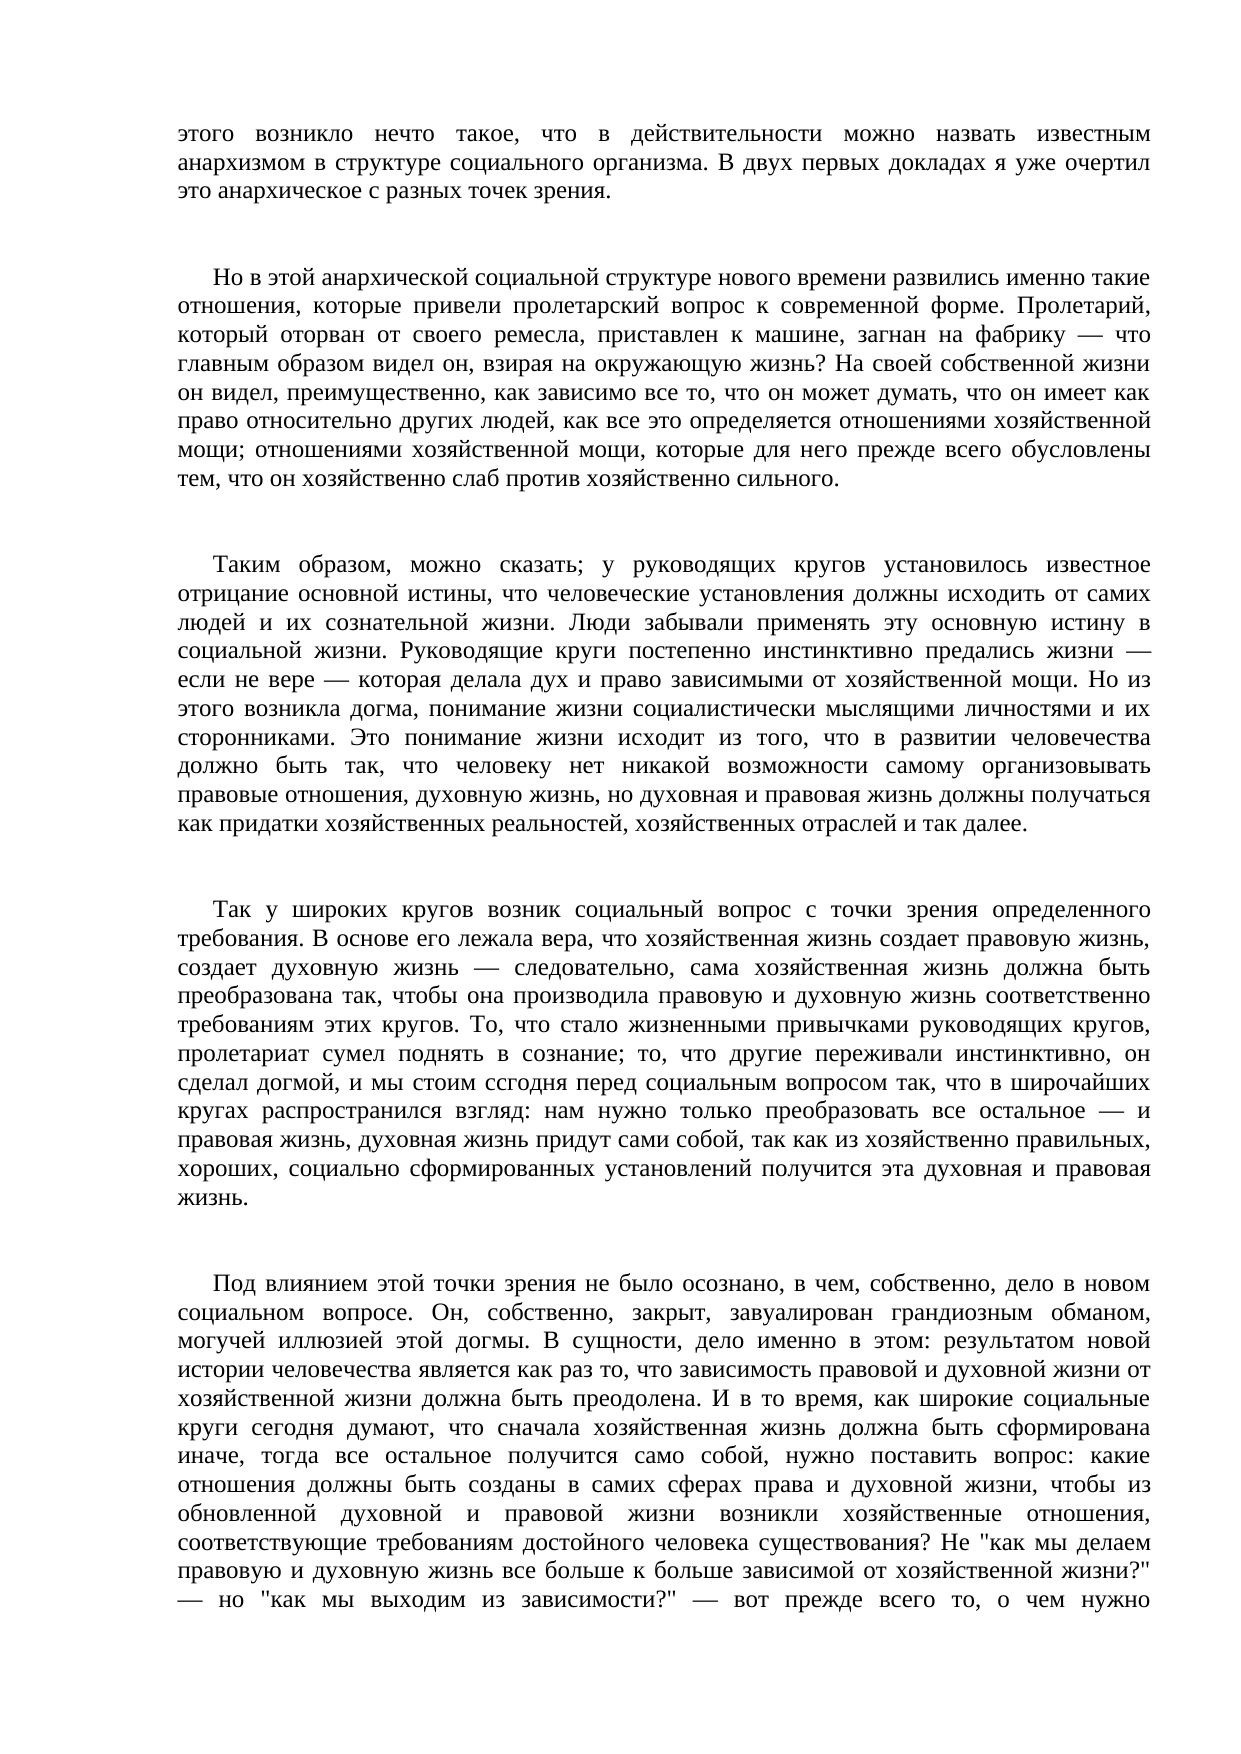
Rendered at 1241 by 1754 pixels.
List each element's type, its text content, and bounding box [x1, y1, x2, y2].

text Под влиянием этой точки зрения не было осознано, в чем, собственно, дело в новом социальном вопросе. Он, собственно, закрыт, завуалирован грандиозным обманом, могучей иллюзией этой догмы. В сущности, дело именно в этом: результатом новой истории человечества является как раз то, что зависимость правовой и духовной жизни от хозяйственной жизни должна быть преодолена. И в то время, как широкие социальные круги сегодня думают, что сначала хозяйственная жизнь должна быть сформирована иначе, тогда все остальное получится само собой, нужно поставить вопрос: какие отношения должны быть созданы в самих сферах права и духовной жизни, чтобы из обновленной духовной и правовой жизни возникли хозяйственные отношения, соответствующие требованиям достойного человека существования? Не "как мы делаем правовую и духовную жизнь все больше к больше зависимой от хозяйственной жизни?" — но "как мы выходим из зависимости?" — вот прежде всего то, о чем нужно [177, 1268, 1152, 1613]
text Но в этой анархической социальной структуре нового времени развились именно такие отношения, которые привели пролетарский вопрос к современной форме. Пролетарий, который оторван от своего ремесла, приставлен к машине, загнан на фабрику — что главным образом видел он, взирая на окружающую жизнь? На своей собственной жизни он видел, преимущественно, как зависимо все то, что он может думать, что он имеет как право относительно других людей, как все это определяется отношениями хозяйственной мощи; отношениями хозяйственной мощи, которые для него прежде всего обусловлены тем, что он хозяйственно слаб против хозяйственно сильного. [177, 262, 1152, 492]
text Так у широких кругов возник социальный вопрос с точки зрения определенного требования. В основе его лежала вера, что хозяйственная жизнь создает правовую жизнь, создает духовную жизнь — следовательно, сама хозяйственная жизнь должна быть преобразована так, чтобы она производила правовую и духовную жизнь соответственно требованиям этих кругов. То, что стало жизненными привычками руководящих кругов, пролетариат сумел поднять в сознание; то, что другие переживали инстинктивно, он сделал догмой, и мы стоим ссгодня перед социальным вопросом так, что в широчайших кругах распространился взгляд: нам нужно только преобразовать все остальное — и правовая жизнь, духовная жизнь придут сами собой, так как из хозяйственно правильных, хороших, социально сформированных установлений получится эта духовная и правовая жизнь. [177, 894, 1152, 1211]
text Таким образом, можно сказать; у руководящих кругов установилось известное отрицание основной истины, что человеческие установления должны исходить от самих людей и их сознательной жизни. Люди забывали применять эту основную истину в социальной жизни. Руководящие круги постепенно инстинктивно предались жизни — если не вере — которая делала дух и право зависимыми от хозяйственной мощи. Но из этого возникла догма, понимание жизни социалистически мыслящими личностями и их сторонниками. Это понимание жизни исходит из того, что в развитии человечества должно быть так, что человеку нет никакой возможности самому организовывать правовые отношения, духовную жизнь, но духовная и правовая жизнь должны получаться как придатки хозяйственных реальностей, хозяйственных отраслей и так далее. [177, 549, 1152, 837]
text этого возникло нечто такое, что в действительности можно назвать известным анархизмом в структуре социального организма. В двух первых докладах я уже очертил это анархическое с разных точек зрения. [177, 118, 1152, 204]
